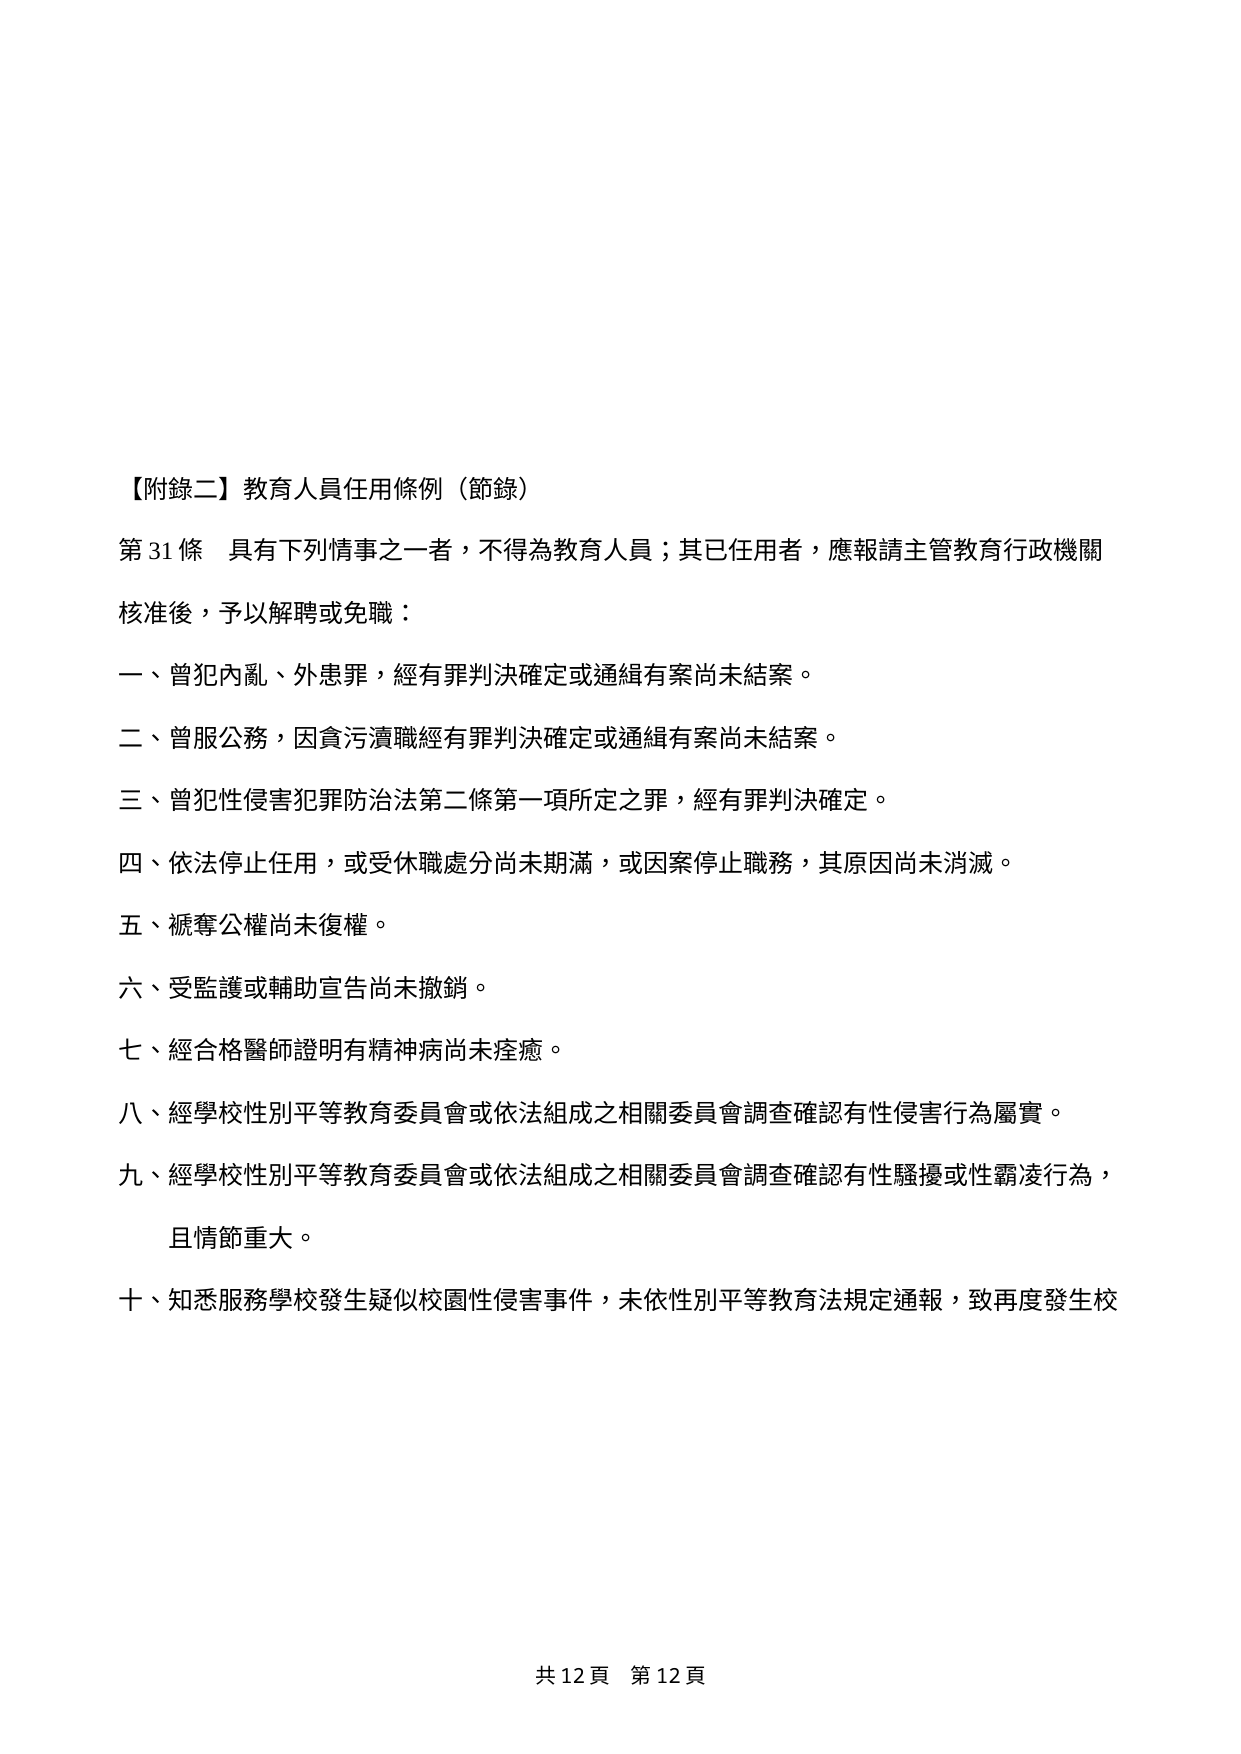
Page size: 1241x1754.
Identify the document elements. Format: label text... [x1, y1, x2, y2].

text 六、受監護或輔助宣告尚未撤銷。 [118, 945, 1122, 1007]
text 【附錄二】教育人員任用條例（節錄） [118, 466, 1122, 507]
text 九、經學校性別平等教育委員會或依法組成之相關委員會調查確認有性騷擾或性霸凌行為，且情節重大。 [118, 1132, 1122, 1257]
text 七、經合格醫師證明有精神病尚未痊癒。 [118, 1007, 1122, 1070]
text 三、曾犯性侵害犯罪防治法第二條第一項所定之罪，經有罪判決確定。 [118, 757, 1122, 820]
text 四、依法停止任用，或受休職處分尚未期滿，或因案停止職務，其原因尚未消滅。 [118, 820, 1122, 882]
text 五、褫奪公權尚未復權。 [118, 882, 1122, 945]
text 十、知悉服務學校發生疑似校園性侵害事件，未依性別平等教育法規定通報，致再度發生校 [118, 1257, 1122, 1320]
text 二、曾服公務，因貪污瀆職經有罪判決確定或通緝有案尚未結案。 [118, 695, 1122, 757]
text 第31條 具有下列情事之一者，不得為教育人員；其已任用者，應報請主管教育行政機關核准後，予以解聘或免職： [118, 507, 1122, 632]
text 八、經學校性別平等教育委員會或依法組成之相關委員會調查確認有性侵害行為屬實。 [118, 1070, 1122, 1132]
text 一、曾犯內亂、外患罪，經有罪判決確定或通緝有案尚未結案。 [118, 632, 1122, 695]
